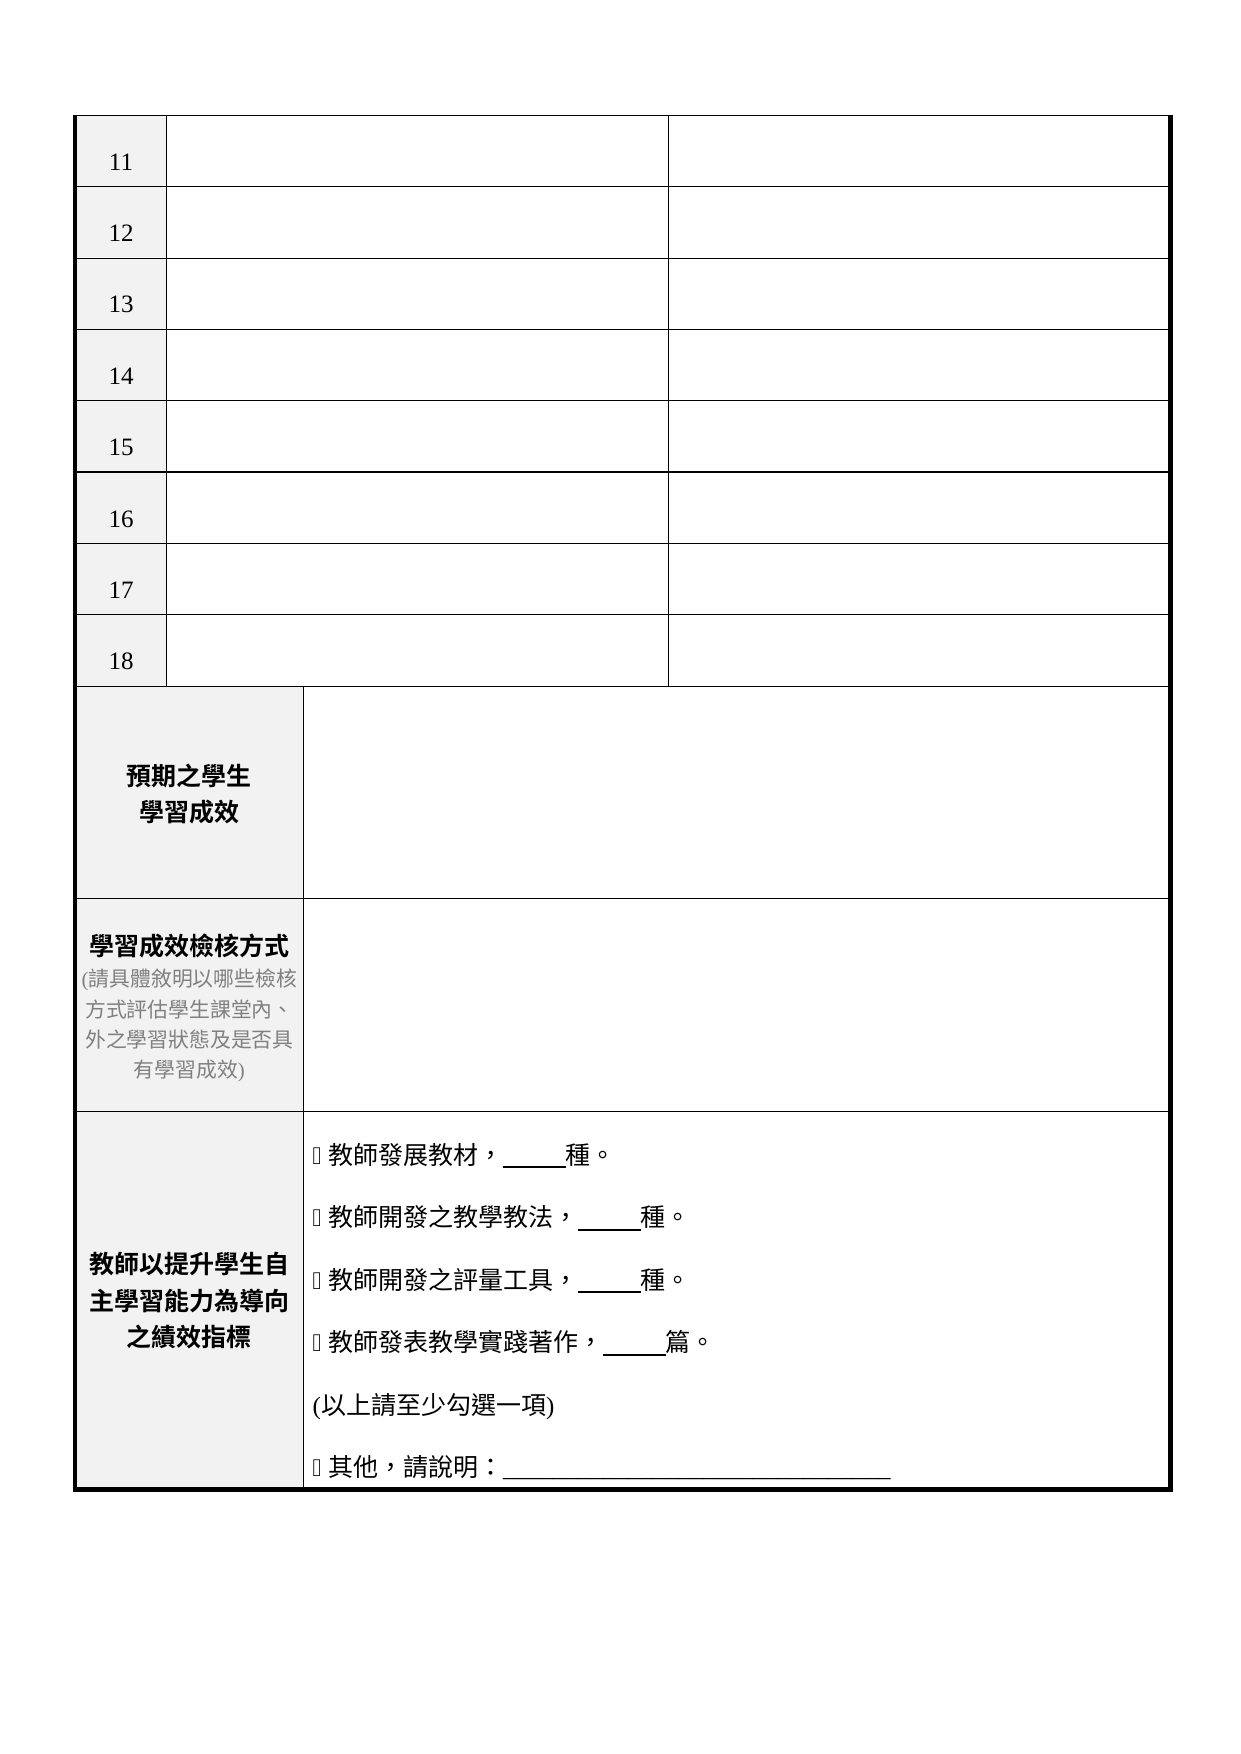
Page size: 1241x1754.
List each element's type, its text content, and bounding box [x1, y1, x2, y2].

table_cell [304, 687, 1168, 898]
table_cell [167, 259, 668, 329]
table_cell 12 [77, 187, 166, 257]
table_cell  教師發展教材， 種。  教師開發之教學教法， 種。  教師開發之評量工具， 種。  教師發表教學實踐著作， 篇。 (以上請至少勾選一項)  其他，請說明：_______________________________ [304, 1112, 1168, 1487]
table_cell [167, 544, 668, 614]
table_cell 14 [77, 330, 166, 400]
table_cell 教師以提升學生自主學習能力為導向之績效指標 [77, 1112, 303, 1487]
table_cell 13 [77, 259, 166, 329]
table_cell 預期之學生 學習成效 [77, 687, 303, 898]
table_cell [167, 615, 668, 686]
table_cell [669, 615, 1168, 686]
table_cell [167, 116, 668, 186]
table_cell 11 [77, 116, 166, 186]
table_cell [167, 401, 668, 471]
table_cell [669, 330, 1168, 400]
table_cell [167, 187, 668, 257]
table_cell [669, 401, 1168, 471]
table_cell [167, 330, 668, 400]
table_cell 18 [77, 615, 166, 686]
table_cell [669, 116, 1168, 186]
table_cell 16 [77, 473, 166, 543]
table_cell [669, 473, 1168, 543]
table_cell 17 [77, 544, 166, 614]
table_cell [669, 259, 1168, 329]
table_cell 15 [77, 401, 166, 471]
table_cell [669, 544, 1168, 614]
table_cell 學習成效檢核方式 (請具體敘明以哪些檢核方式評估學生課堂內、外之學習狀態及是否具有學習成效) [77, 899, 303, 1111]
table_cell [304, 899, 1168, 1111]
table_cell [167, 473, 668, 543]
table_cell [669, 187, 1168, 257]
